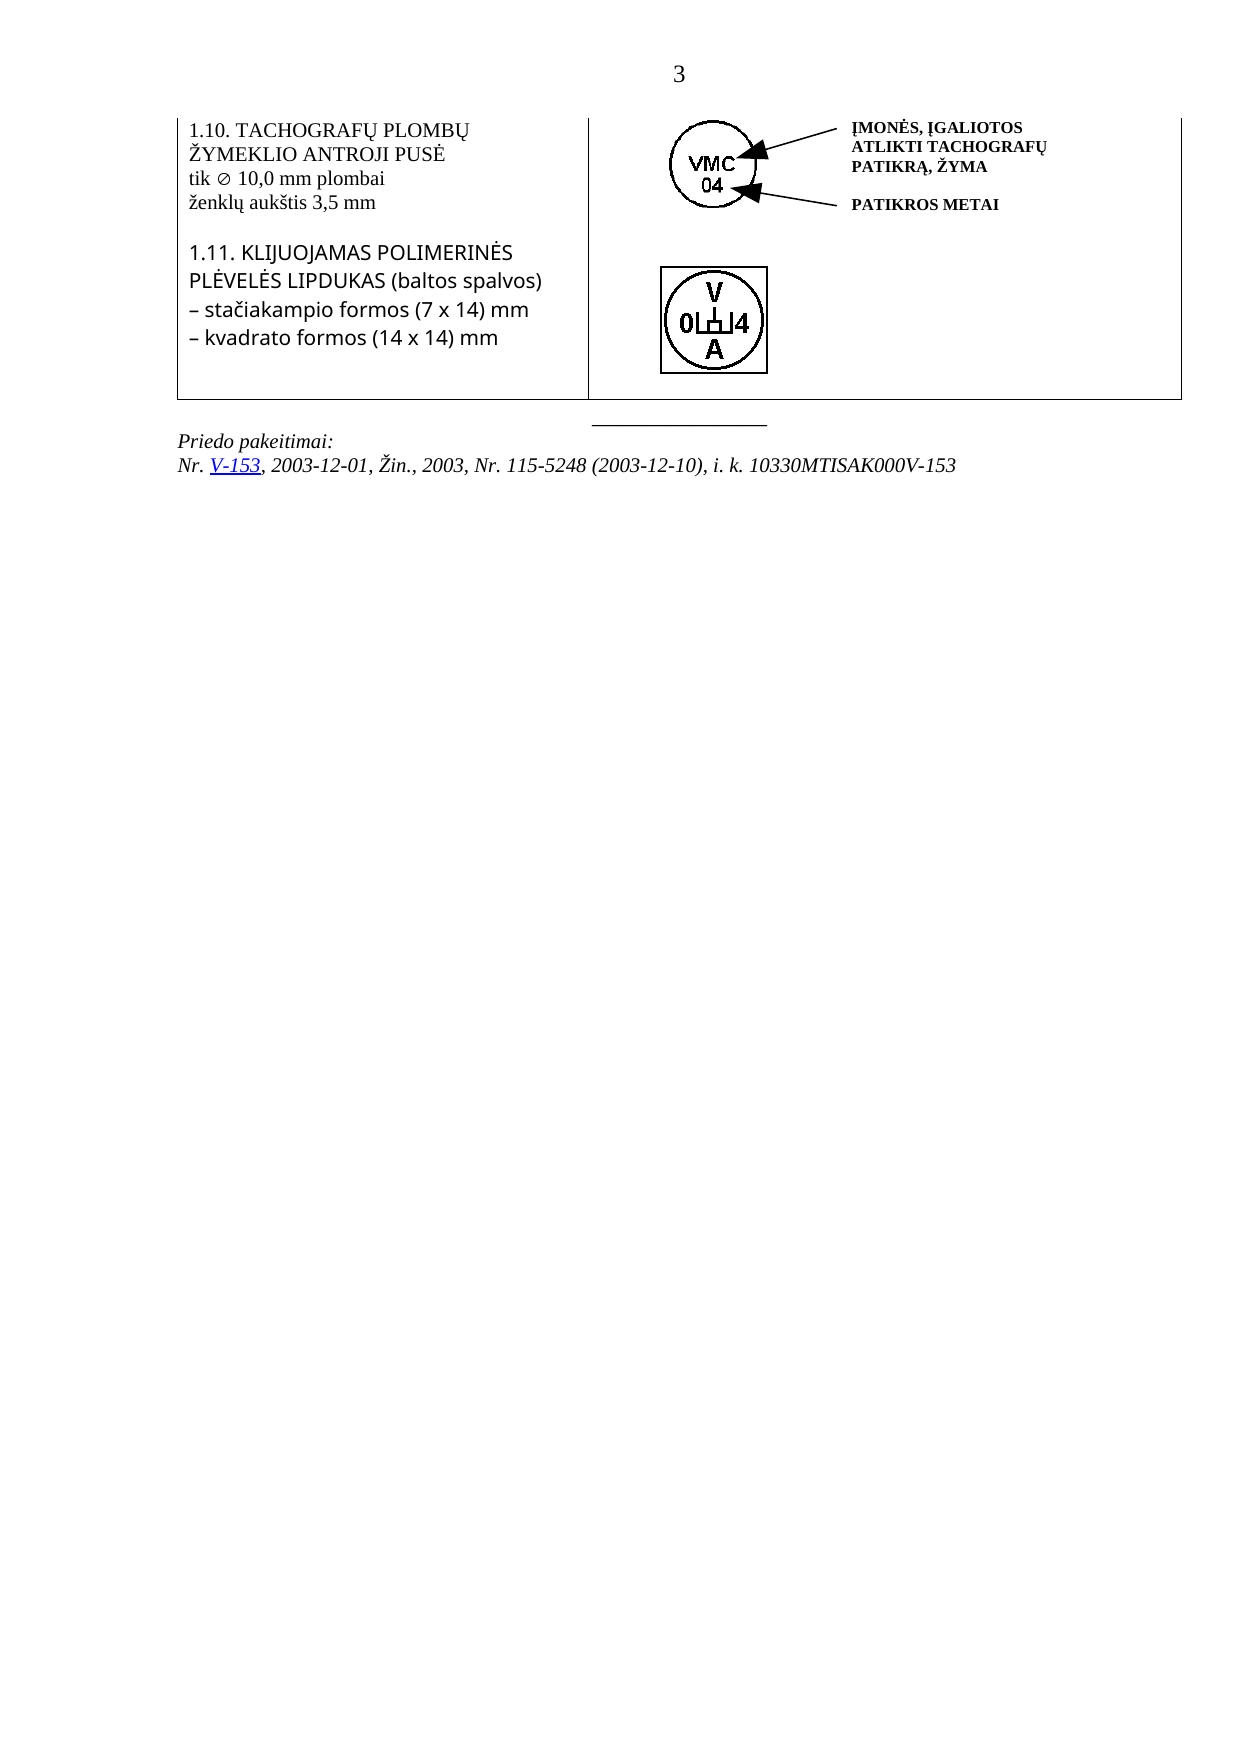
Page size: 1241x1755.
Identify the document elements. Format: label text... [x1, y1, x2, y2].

table_cell [840, 238, 1181, 399]
table_cell ĮMONĖS, ĮGALIOTOS ATLIKTI TACHOGRAFŲ PATIKRĄ, ŽYMA PATIKROS METAI [840, 118, 1181, 238]
table_cell [589, 238, 840, 399]
text ______________ [177, 400, 1181, 428]
table_cell 1.10. TACHOGRAFŲ PLOMBŲ ŽYMEKLIO ANTROJI PUSĖ tik Æ 10,0 mm plombai ženklų aukštis 3,5 mm [178, 118, 588, 238]
table_cell [589, 118, 840, 238]
text Priedo pakeitimai: [177, 428, 1181, 453]
table_cell 1.11. klijuojamas polimerinės plĖvelės lipdukas (baltos spalvos) – stačiakampio formos (7 x 14) mm – kvadrato formos (14 x 14) mm [178, 238, 588, 399]
text Nr. V-153, 2003-12-01, Žin., 2003, Nr. 115-5248 (2003-12-10), i. k. 10330MTISAK000V-153 [177, 453, 1181, 477]
